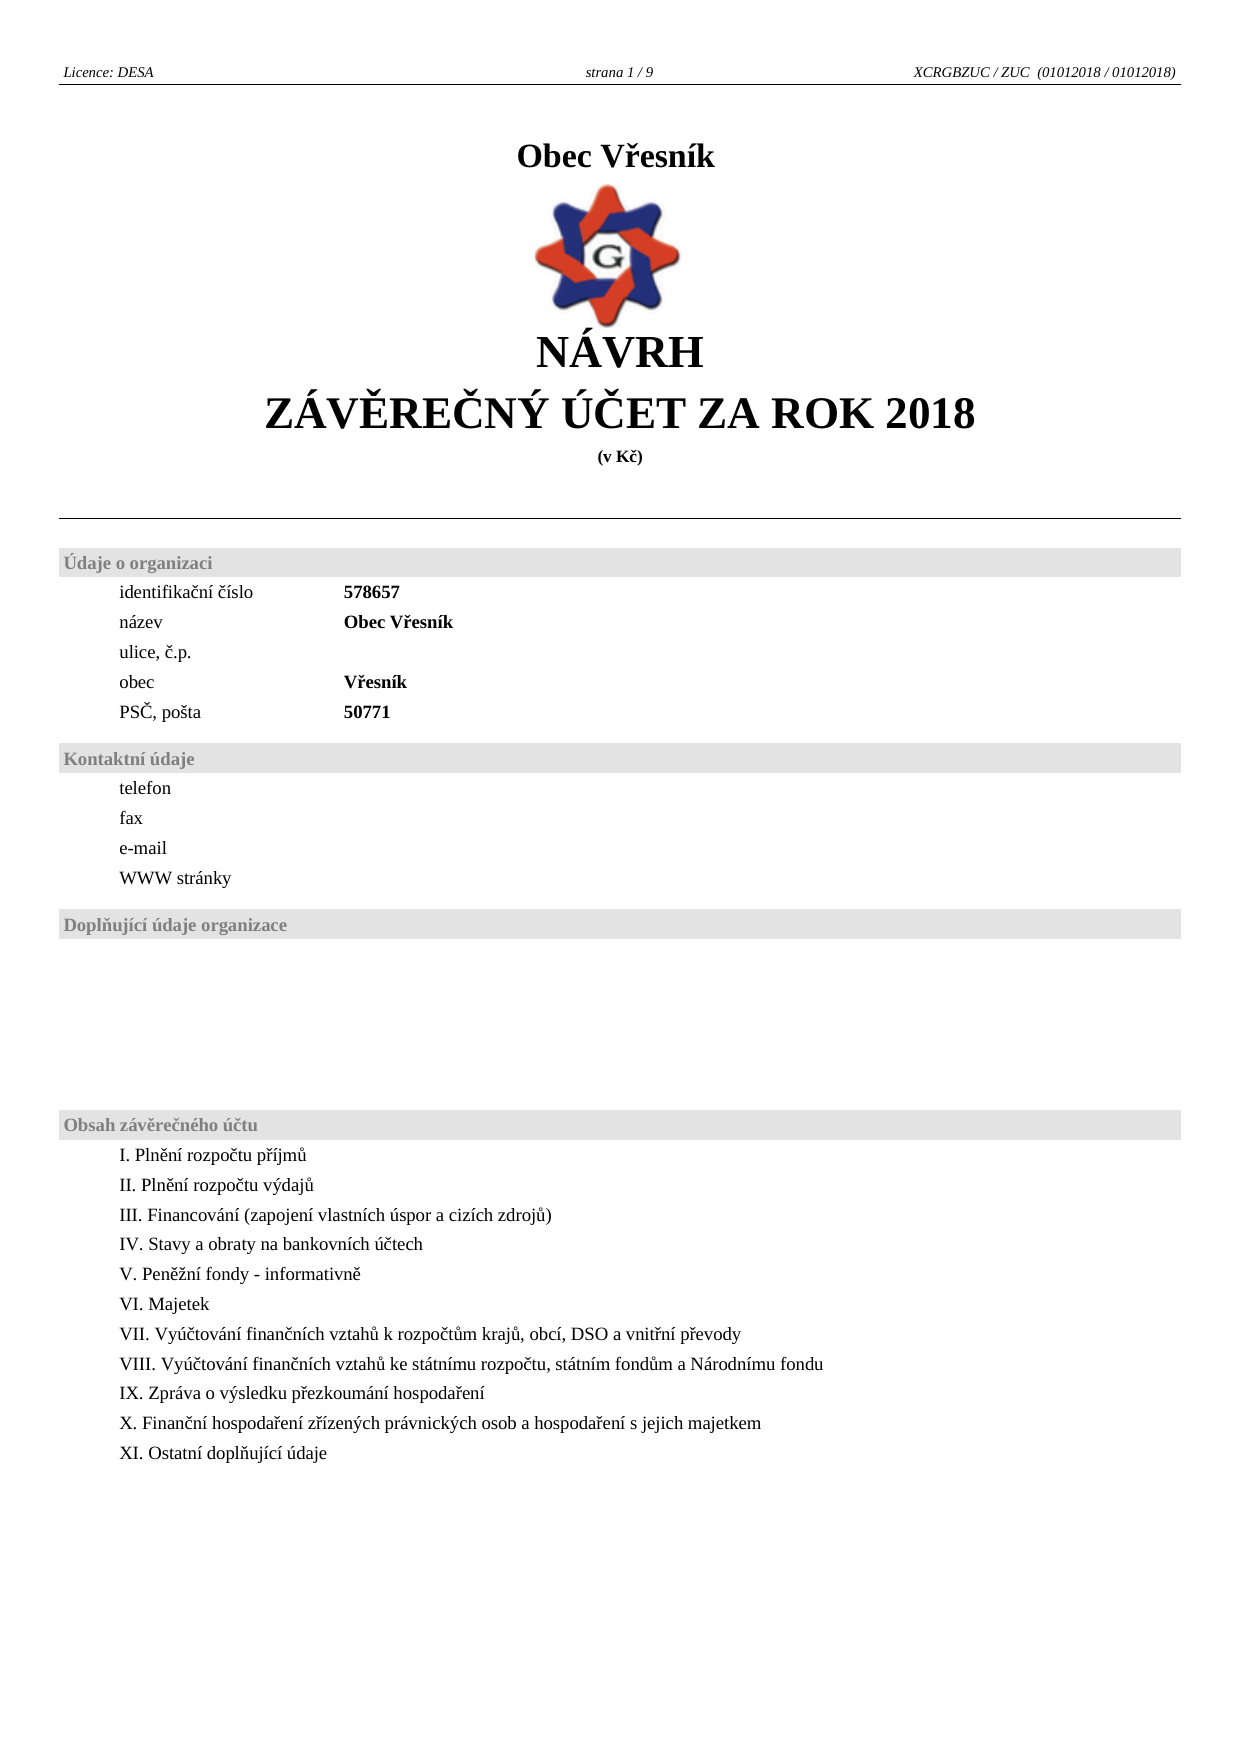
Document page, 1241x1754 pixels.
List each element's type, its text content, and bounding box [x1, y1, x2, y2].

table_cell identifikační číslo [115, 577, 339, 607]
table_cell [59, 442, 171, 470]
table_cell [530, 179, 710, 226]
table_cell [59, 1199, 115, 1229]
table_cell NÁVRH [171, 321, 1069, 382]
table_cell [59, 863, 115, 892]
table_cell [59, 1042, 1181, 1059]
table_cell [710, 179, 1181, 226]
table_cell [340, 637, 1181, 667]
table_cell [59, 1008, 1181, 1024]
table_cell [59, 274, 171, 321]
table_cell [340, 803, 1181, 833]
table_cell [59, 990, 1181, 1007]
table_cell [59, 179, 530, 226]
table_cell [59, 973, 1181, 990]
table_cell IV. Stavy a obraty na bankovních účtech [115, 1229, 1181, 1259]
table_cell [59, 1059, 1181, 1076]
table_cell (v Kč) [171, 442, 1069, 470]
table_cell VII. Vyúčtování finančních vztahů k rozpočtům krajů, obcí, DSO a vnitřní převody [115, 1319, 1181, 1348]
table_cell Obec Vřesník [171, 132, 1069, 179]
table_cell [59, 1348, 115, 1378]
table_cell [59, 1025, 1181, 1042]
table_cell [59, 519, 1181, 547]
table_cell PSČ, pošta [115, 696, 339, 726]
table_cell [59, 1378, 115, 1408]
table_cell [59, 726, 1181, 743]
table_cell [59, 1170, 115, 1199]
table_cell ZÁVĚREČNÝ ÚČET ZA ROK 2018 [171, 382, 1069, 442]
table_cell 578657 [340, 577, 1181, 607]
table_cell VIII. Vyúčtování finančních vztahů ke státnímu rozpočtu, státním fondům a Národnímu fondu [115, 1348, 1181, 1378]
table_cell Obec Vřesník [340, 607, 1181, 637]
table_cell [340, 863, 1181, 892]
table_cell [59, 1259, 115, 1289]
table_cell 50771 [340, 696, 1181, 726]
table_cell [1069, 274, 1181, 321]
table_cell [59, 1438, 115, 1467]
table_header Licence: DESA [59, 59, 396, 84]
table_cell [59, 1076, 1181, 1093]
table_cell telefon [115, 773, 339, 803]
table_cell IX. Zpráva o výsledku přezkoumání hospodaření [115, 1378, 1181, 1408]
picture [534, 183, 682, 331]
table_cell ulice, č.p. [115, 637, 339, 667]
table_cell [59, 1140, 115, 1169]
table_cell [59, 132, 171, 179]
table_cell X. Finanční hospodaření zřízených právnických osob a hospodaření s jejich majetkem [115, 1408, 1181, 1438]
table_cell [682, 274, 1069, 321]
table_cell [1069, 442, 1181, 470]
table_cell V. Peněžní fondy - informativně [115, 1259, 1181, 1289]
table_cell Obsah závěrečného účtu [59, 1110, 1181, 1140]
table_cell [59, 382, 171, 442]
table_cell VI. Majetek [115, 1289, 1181, 1318]
table_cell WWW stránky [115, 863, 339, 892]
table_cell [1069, 382, 1181, 442]
table_cell [340, 833, 1181, 862]
table_cell [59, 939, 1181, 956]
table_cell [59, 773, 115, 803]
table_cell III. Financování (zapojení vlastních úspor a cizích zdrojů) [115, 1199, 1181, 1229]
table_cell [59, 226, 171, 273]
table_cell Vřesník [340, 667, 1181, 696]
table_cell [59, 892, 1181, 909]
table_cell [59, 1229, 115, 1259]
table_cell XI. Ostatní doplňující údaje [115, 1438, 1181, 1467]
table_cell [59, 667, 115, 696]
table_cell [59, 637, 115, 667]
table_cell [1069, 321, 1181, 382]
table_cell Kontaktní údaje [59, 743, 1181, 773]
table_cell [682, 226, 1069, 273]
table_cell [59, 1093, 1181, 1110]
table_cell [171, 274, 534, 321]
table_cell I. Plnění rozpočtu příjmů [115, 1140, 1181, 1169]
table_cell [59, 577, 115, 607]
table_cell [340, 773, 1181, 803]
table_cell název [115, 607, 339, 637]
table_cell [59, 470, 171, 517]
table_cell [59, 607, 115, 637]
table_cell [59, 321, 171, 382]
table_cell [59, 803, 115, 833]
table_cell II. Plnění rozpočtu výdajů [115, 1170, 1181, 1199]
table_cell obec [115, 667, 339, 696]
table_cell [1069, 132, 1181, 179]
table_cell Doplňující údaje organizace [59, 909, 1181, 939]
table_cell [59, 696, 115, 726]
table_cell [59, 85, 1181, 132]
table_cell [1069, 226, 1181, 273]
table_header strana 1 / 9 [396, 59, 844, 84]
table_cell [171, 226, 534, 273]
table_cell [59, 1408, 115, 1438]
table_cell Údaje o organizaci [59, 548, 1181, 577]
table_cell [59, 1289, 115, 1318]
table_cell [59, 1319, 115, 1348]
table_header XCRGBZUC / ZUC (01012018 / 01012018) [844, 59, 1181, 84]
table_cell fax [115, 803, 339, 833]
table_cell [1069, 470, 1181, 517]
table_cell e-mail [115, 833, 339, 862]
table_cell [171, 470, 1069, 517]
table_cell [59, 833, 115, 862]
table_cell [59, 956, 1181, 973]
